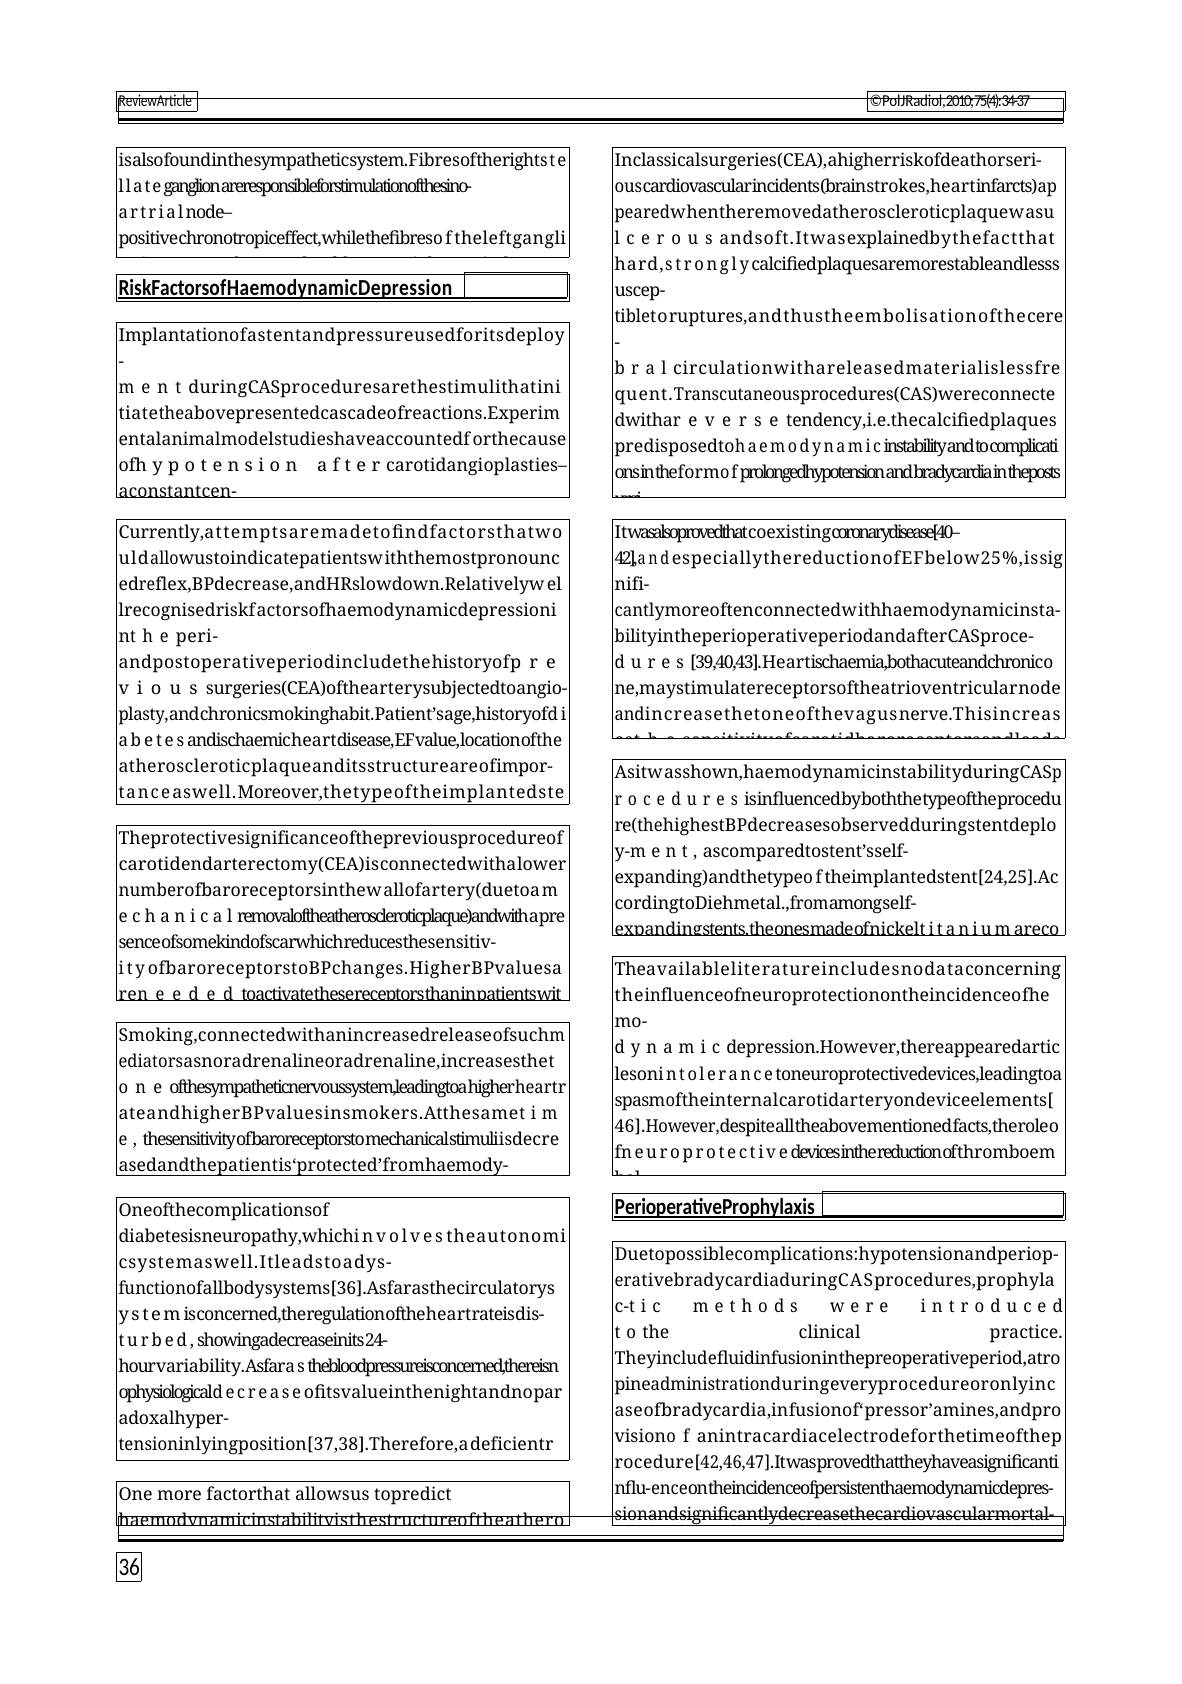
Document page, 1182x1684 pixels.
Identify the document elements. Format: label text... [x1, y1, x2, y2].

text RiskFactorsofHaemodynamicDepression [118, 275, 464, 297]
text ReviewArticle [119, 99, 197, 111]
text Theavailableliteratureincludesnodataconcerningtheinfluenceofneuroprotectionontheincidenceofhemo-dynamicdepression.However,thereappearedarticlesonintolerancetoneuroprotectivedevices,leadingtoaspasmoftheinternalcarotidarteryondeviceelements[46].However,despitealltheabovementionedfacts,theroleofneuroprotectivedevicesinthereductionofthromboembol-iccomplicationsofCASproceduresseemspriceless.Inthelightoftherecentstudies,itisrecommendedtoperformCASwithneuroprotectiononly[4,7,22,23]. [614, 957, 1063, 1175]
text Itwasalsoprovedthatcoexistingcoronarydisease[40–42],andespeciallythereductionofEFbelow25%,issignifi-cantlymoreoftenconnectedwithhaemodynamicinsta-bilityintheperioperativeperiodandafterCASproce-dures[39,40,43].Heartischaemia,bothacuteandchronicone,maystimulatereceptorsoftheatrioventricularnodeandincreasethetoneofthevagusnerve.Thisincreasesthesensitivityofcarotidbaroreceptorsandleadstotheirexcessivereflex[44].Thisisespeciallytrueinpatientsagedover78years[40,41,43]. [614, 520, 1063, 738]
text Smoking,connectedwithanincreasedreleaseofsuchmediatorsasnoradrenalineoradrenaline,increasesthetoneofthesympatheticnervoussystem,leadingtoahigherheartrateandhigherBPvaluesinsmokers.Atthesametime,thesensitivityofbaroreceptorstomechanicalstimuliisdecreasedandthepatientis‘protected’fromhaemody-namicdepressionconnectedwithCASsurgeries[34,35]. [118, 1023, 567, 1175]
text Asitwasshown,haemodynamicinstabilityduringCASproceduresisinfluencedbyboththetypeoftheprocedure(thehighestBPdecreasesobservedduringstentdeploy-ment,ascomparedtostent’sself-expanding)andthetypeoftheimplantedstent[24,25].AccordingtoDiehmetal.,fromamongself-expandingstents,theonesmadeofnickeltitaniumareconnectedwithahigherriskofperioperativehypotensionthantheEgiloyones[45]. [614, 760, 1063, 935]
text Oneofthecomplicationsof diabetesisneuropathy,whichinvolvestheautonomicsystemaswell.Itleadstoadys-functionofallbodysystems[36].Asfarasthecirculatorysystemisconcerned,theregulationoftheheartrateisdis-turbed,showingadecreaseinits24-hourvariability.Asfarasthebloodpressureisconcerned,thereisnophysiologicaldecreaseofitsvalueinthenightandnoparadoxalhyper-tensioninlyingposition[37,38].Therefore,adeficientresponseofbaroreceptorstopressuresusedduringstentimplantationandtoinflationofaballoonusedforstentdeployment, as well as thelack of haemodynamicdepres-sioninpatientswithdiabetes,seemobvious[1]. [118, 1198, 567, 1460]
text Implantationofastentandpressureusedforitsdeploy-mentduringCASproceduresarethestimulithatinitiatetheabovepresentedcascadeofreactions.Experimentalanimalmodelstudieshaveaccountedforthecauseofhypotension aftercarotidangioplasties–aconstantcen-trifugalmechanicalforceexertedbyastentonthewallofthecarotidsinus,leadingtoacontinuousactivationofthereflexesfrombaroreceptors[32]. [118, 323, 567, 497]
text Duetopossiblecomplications:hypotensionandperiop-erativebradycardiaduringCASprocedures,prophylac-tic methods were introduced tothe clinical practice. Theyincludefluidinfusioninthepreoperativeperiod,atropineadministrationduringeveryprocedureoronlyincaseofbradycardia,infusionof‘pressor’amines,andprovisionofanintracardiacelectrodeforthetimeoftheprocedure[42,46,47].Itwasprovedthattheyhaveasignificantinflu-enceontheincidenceofpersistenthaemodynamicdepres-sionandsignificantlydecreasethecardiovascularmortal-ityintheperioperativeperiod.Thisisespeciallytrueinthegroupofpatientswithprimarylesionsnotsubjectedtopre-vioussurgicalendarterectomy[47]. [614, 1242, 1063, 1516]
text isalsofoundinthesympatheticsystem.Fibresoftherightstellateganglionareresponsibleforstimulationofthesino-artrialnode–positivechronotropiceffect,whilethefibresoftheleftganglioninnervatethemuscleoftheventriclesmainly–positiveinotropiceffect[28,30,31]. [118, 148, 567, 257]
text Currently,attemptsaremadetofindfactorsthatwouldallowustoindicatepatientswiththemostpronouncedreflex,BPdecrease,andHRslowdown.Relativelywellrecognisedriskfactorsofhaemodynamicdepressionintheperi-andpostoperativeperiodincludethehistoryofprevioussurgeries(CEA)ofthearterysubjectedtoangio-plasty,andchronicsmokinghabit.Patient’sage,historyofdiabetesandischaemicheartdisease,EFvalue,locationoftheatheroscleroticplaqueanditsstructureareofimpor-tanceaswell.Moreover,thetypeoftheimplantedstent,itslength,materialusedforitsconstruction,aswellastheuseofpostdilatationinordertorecreatethelumenofthearteryafteritsreleasearealsoimportant. [118, 520, 567, 804]
text Inclassicalsurgeries(CEA),ahigherriskofdeathorseri-ouscardiovascularincidents(brainstrokes,heartinfarcts)appearedwhentheremovedatheroscleroticplaquewasulcerousandsoft.Itwasexplainedbythefactthathard,stronglycalcifiedplaquesaremorestableandlesssuscep-tibletoruptures,andthustheembolisationofthecere-bralcirculationwithareleasedmaterialislessfrequent.Transcutaneousprocedures(CAS)wereconnectedwithareversetendency,i.e.thecalcifiedplaquespredisposedtohaemodynamicinstabilityandtocomplicationsintheformofprolongedhypotensionandbradycardiainthepostsurgi-calperiodmoreoften.Thedifferencecouldbeexplainedbymuchhighervaluesofpressureusedtowidenthecalcifiedstenosesduringstentimplantationandamorefrequentdeploymentofstentsinordertooptimisetheprocedure[39–41]. [614, 148, 1063, 497]
text ReviewArticle [118, 92, 197, 98]
text One more factorthat allowsus topredict haemodynamicinstabilityisthestructureoftheatheroscleroticplaque. [118, 1482, 567, 1516]
text 36 [118, 1553, 141, 1581]
text [823, 1194, 1063, 1215]
text [465, 275, 567, 297]
text ©PolJRadiol,2010;75(4):34-37 [869, 92, 1065, 111]
text PerioperativeProphylaxis [614, 1194, 822, 1216]
text Theprotectivesignificanceofthepreviousprocedureofcarotidendarterectomy(CEA)isconnectedwithalowernumberofbaroreceptorsinthewallofartery(duetoamechanicalremovaloftheatheroscleroticplaque)andwithapresenceofsomekindofscarwhichreducesthesensitiv-ityofbaroreceptorstoBPchanges.HigherBPvaluesareneededtoactivatethesereceptorsthaninpatientswithoutahistory of previous endarterectomy [33]. [118, 826, 567, 1000]
